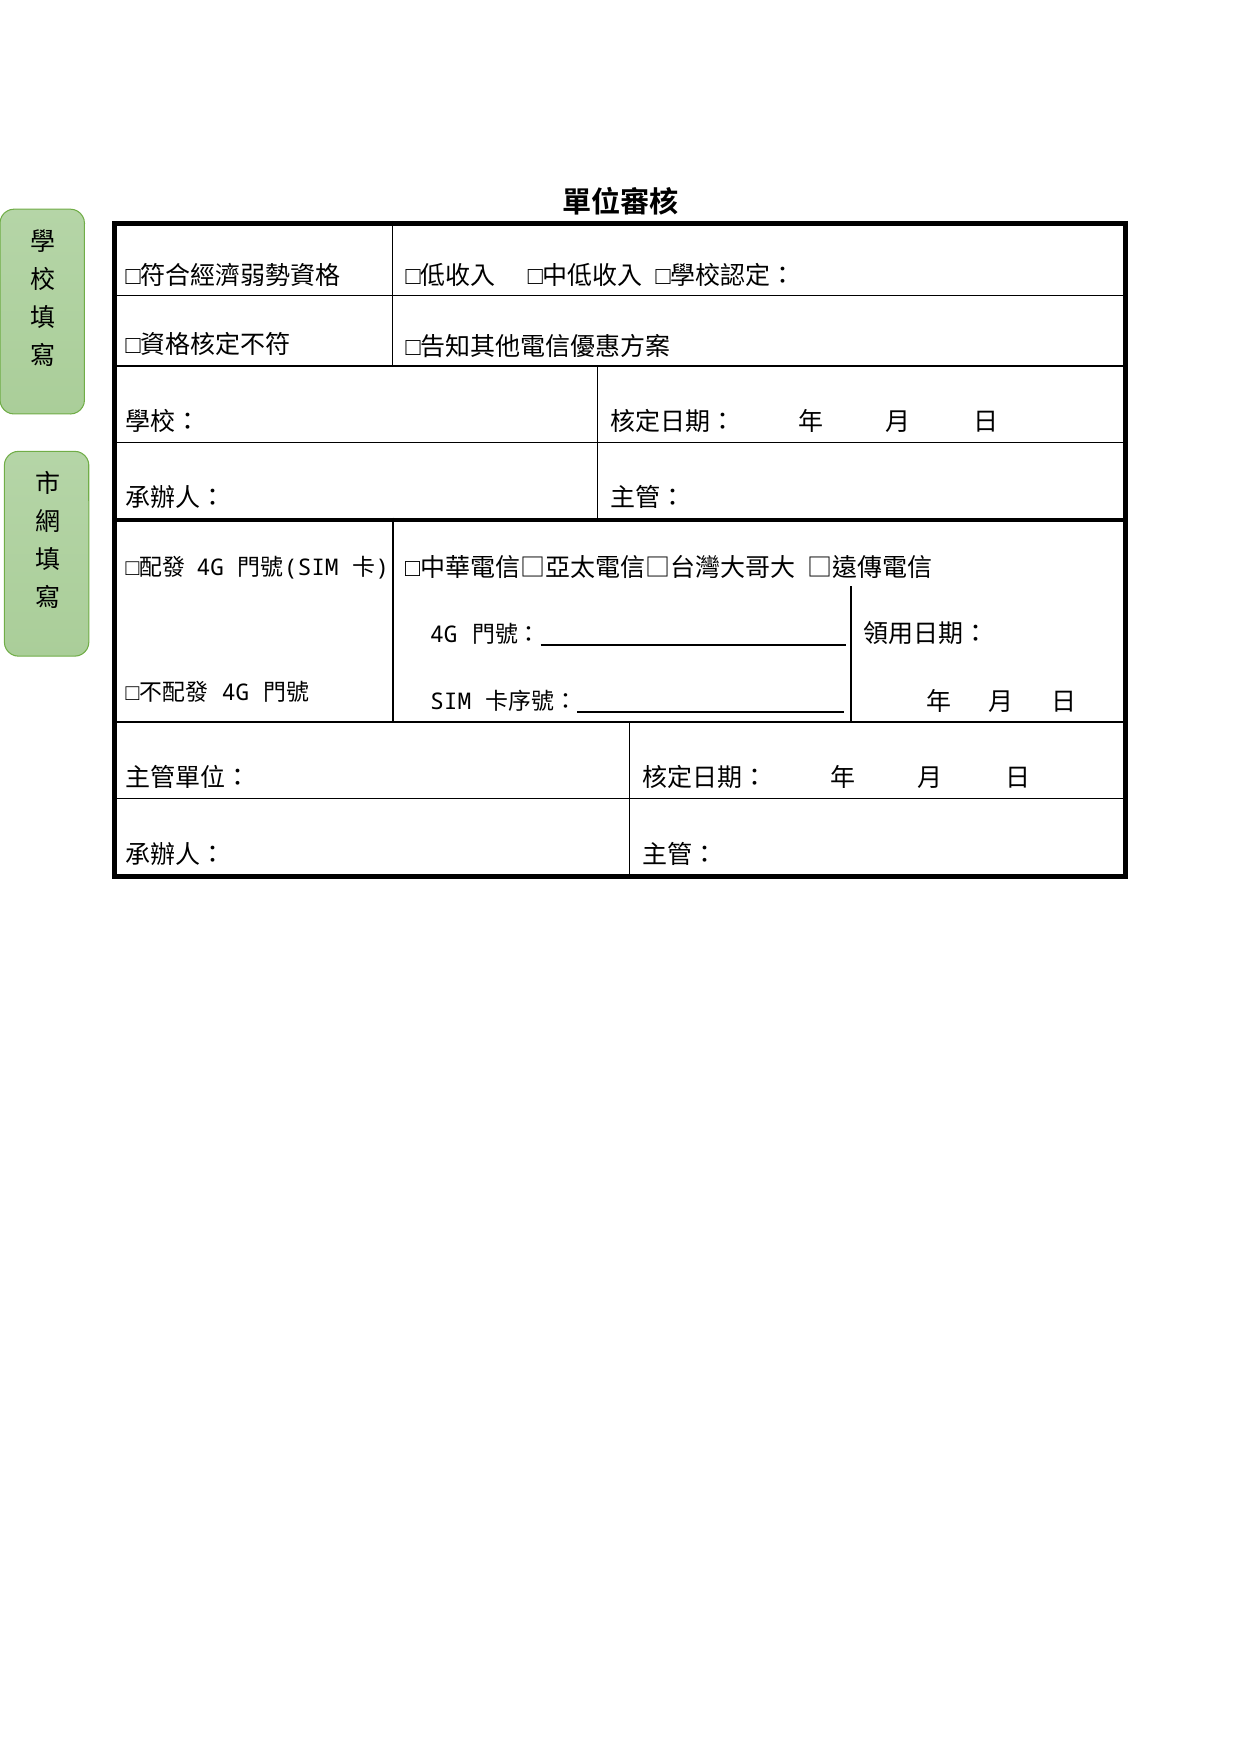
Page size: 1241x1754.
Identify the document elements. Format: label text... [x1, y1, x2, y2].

text 單位審核 [112, 158, 1128, 221]
table_cell 4G 門號： [394, 586, 850, 654]
table_cell SIM 卡序號： [394, 654, 850, 721]
table_cell 學校： [117, 367, 597, 442]
table_cell 主管： [598, 443, 1123, 518]
table_header □符合經濟弱勢資格 [117, 226, 392, 295]
table_cell 核定日期： 年 月 日 [630, 723, 1123, 798]
table_cell 主管單位： [117, 723, 629, 798]
table_cell □告知其他電信優惠方案 [393, 296, 1123, 365]
table_header □低收入 □中低收入 □學校認定： [393, 226, 1123, 295]
table_cell 領用日期： [852, 586, 1123, 654]
table_cell 核定日期： 年 月 日 [598, 367, 1123, 442]
table_cell 承辦人： [117, 443, 597, 518]
table_cell 承辦人： [117, 799, 629, 874]
table_cell □資格核定不符 [117, 296, 392, 365]
table_cell □中華電信□亞太電信□台灣大哥大 □遠傳電信 [394, 522, 1123, 586]
table_cell □配發 4G 門號(SIM 卡) □不配發 4G 門號 [117, 522, 392, 721]
table_cell 年 月 日 [852, 654, 1123, 721]
table_cell 主管： [630, 799, 1123, 874]
